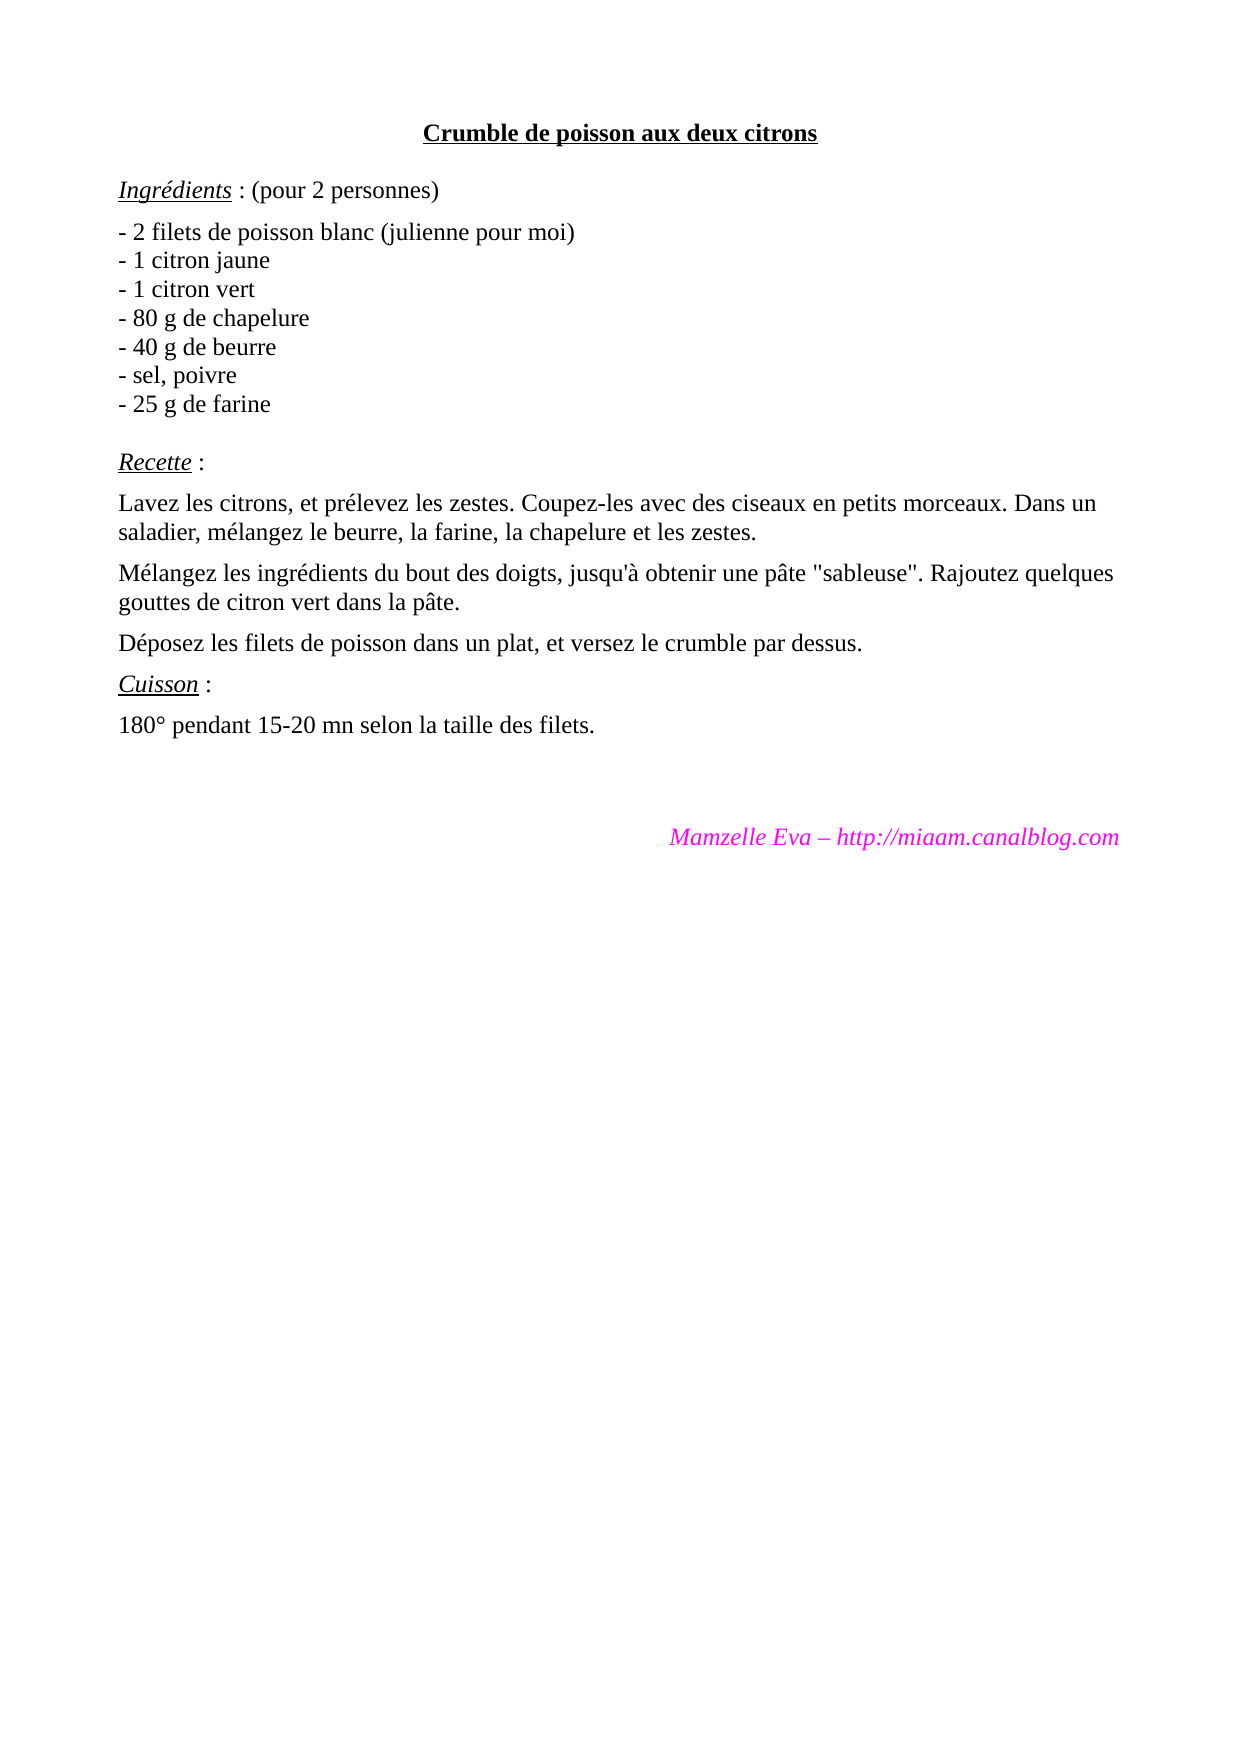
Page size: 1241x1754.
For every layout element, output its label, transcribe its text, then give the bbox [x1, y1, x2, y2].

text Lavez les citrons, et prélevez les zestes. Coupez-les avec des ciseaux en petits morceaux. Dans un saladier, mélangez le beurre, la farine, la chapelure et les zestes. [118, 488, 1122, 546]
text Mamzelle Eva – http://miaam.canalblog.com [118, 822, 1122, 851]
text Cuisson : [118, 669, 1122, 698]
text Ingrédients : (pour 2 personnes) [118, 176, 1122, 204]
text Mélangez les ingrédients du bout des doigts, jusqu'à obtenir une pâte "sableuse". Rajoutez quelques gouttes de citron vert dans la pâte. [118, 558, 1122, 616]
text Déposez les filets de poisson dans un plat, et versez le crumble par dessus. [118, 628, 1122, 657]
text 180° pendant 15-20 mn selon la taille des filets. [118, 711, 1122, 739]
text - 2 filets de poisson blanc (julienne pour moi) - 1 citron jaune - 1 citron vert - 80 g de chapelure - 40 g de beurre - sel, poivre - 25 g de farine Recette : [118, 217, 1122, 476]
text Crumble de poisson aux deux citrons [118, 118, 1122, 147]
